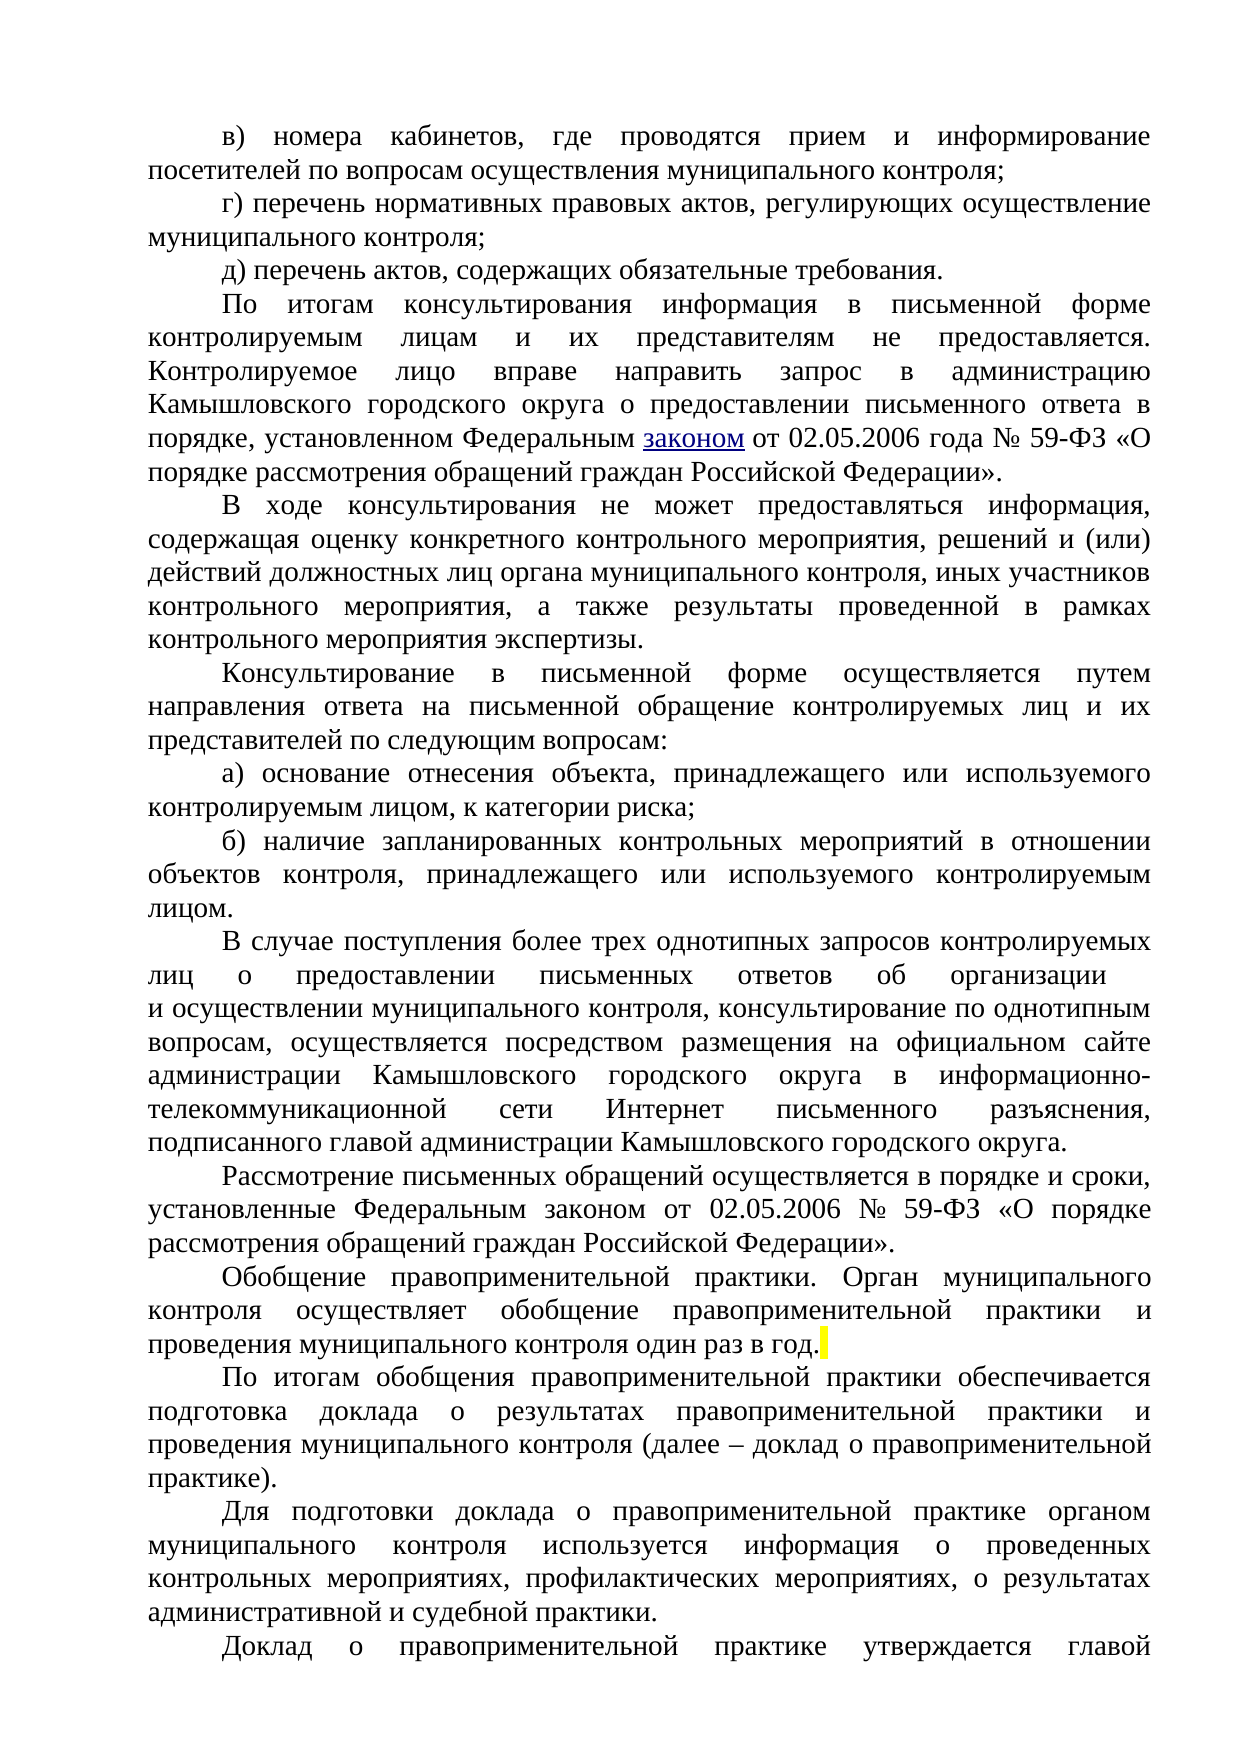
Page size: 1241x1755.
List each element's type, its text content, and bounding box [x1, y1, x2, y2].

text д) перечень актов, содержащих обязательные требования. [148, 252, 1152, 286]
text Консультирование в письменной форме осуществляется путем направления ответа на письменной обращение контролируемых лиц и их представителей по следующим вопросам: [148, 655, 1152, 756]
text По итогам обобщения правоприменительной практики обеспечивается подготовка доклада о результатах правоприменительной практики и проведения муниципального контроля (далее – доклад ‎о правоприменительной практике). [148, 1359, 1152, 1493]
text Доклад о правоприменительной практике утверждается главой [148, 1628, 1152, 1661]
text Обобщение правоприменительной практики. Орган муниципального контроля осуществляет обобщение правоприменительной практики ‎и проведения муниципального контроля один раз в год. [148, 1259, 1152, 1359]
text По итогам консультирования информация в письменной форме контролируемым лицам и их представителям не предоставляется. Контролируемое лицо вправе направить запрос в администрацию Камышловского городского округа о предоставлении письменного ответа в порядке, установленном Федеральным законом от 02.05.2006 года № 59-ФЗ «О порядке рассмотрения обращений граждан Российской Федерации». [148, 286, 1152, 487]
text а) основание отнесения объекта, принадлежащего или используемого контролируемым лицом, к категории риска; [148, 756, 1152, 823]
text В ходе консультирования не может предоставляться информация, содержащая оценку конкретного контрольного мероприятия, решений и (или) действий должностных лиц органа муниципального контроля, иных участников контрольного мероприятия, а также результаты проведенной в рамках контрольного мероприятия экспертизы. [148, 487, 1152, 655]
text Рассмотрение письменных обращений осуществляется в порядке и сроки, установленные Федеральным законом от 02.05.2006 № 59-ФЗ «О порядке рассмотрения обращений граждан Российской Федерации». [148, 1158, 1152, 1259]
text В случае поступления более трех однотипных запросов контролируемых лиц о предоставлении письменных ответов об организации и осуществлении муниципального контроля, консультирование по однотипным вопросам, осуществляется посредством размещения на официальном сайте администрации Камышловского городского округа в информационно-телекоммуникационной сети Интернет письменного разъяснения, подписанного главой администрации Камышловского городского округа. [148, 923, 1152, 1158]
text б) наличие запланированных контрольных мероприятий в отношении объектов контроля, принадлежащего или используемого контролируемым лицом. [148, 823, 1152, 923]
text в) номера кабинетов, где проводятся прием и информирование посетителей по вопросам осуществления муниципального контроля; [148, 118, 1152, 185]
text Для подготовки доклада о правоприменительной практике органом муниципального контроля используется информация о проведенных контрольных мероприятиях, профилактических мероприятиях, о результатах административной и судебной практики. [148, 1493, 1152, 1628]
text г) перечень нормативных правовых актов, регулирующих осуществление муниципального контроля; [148, 185, 1152, 252]
